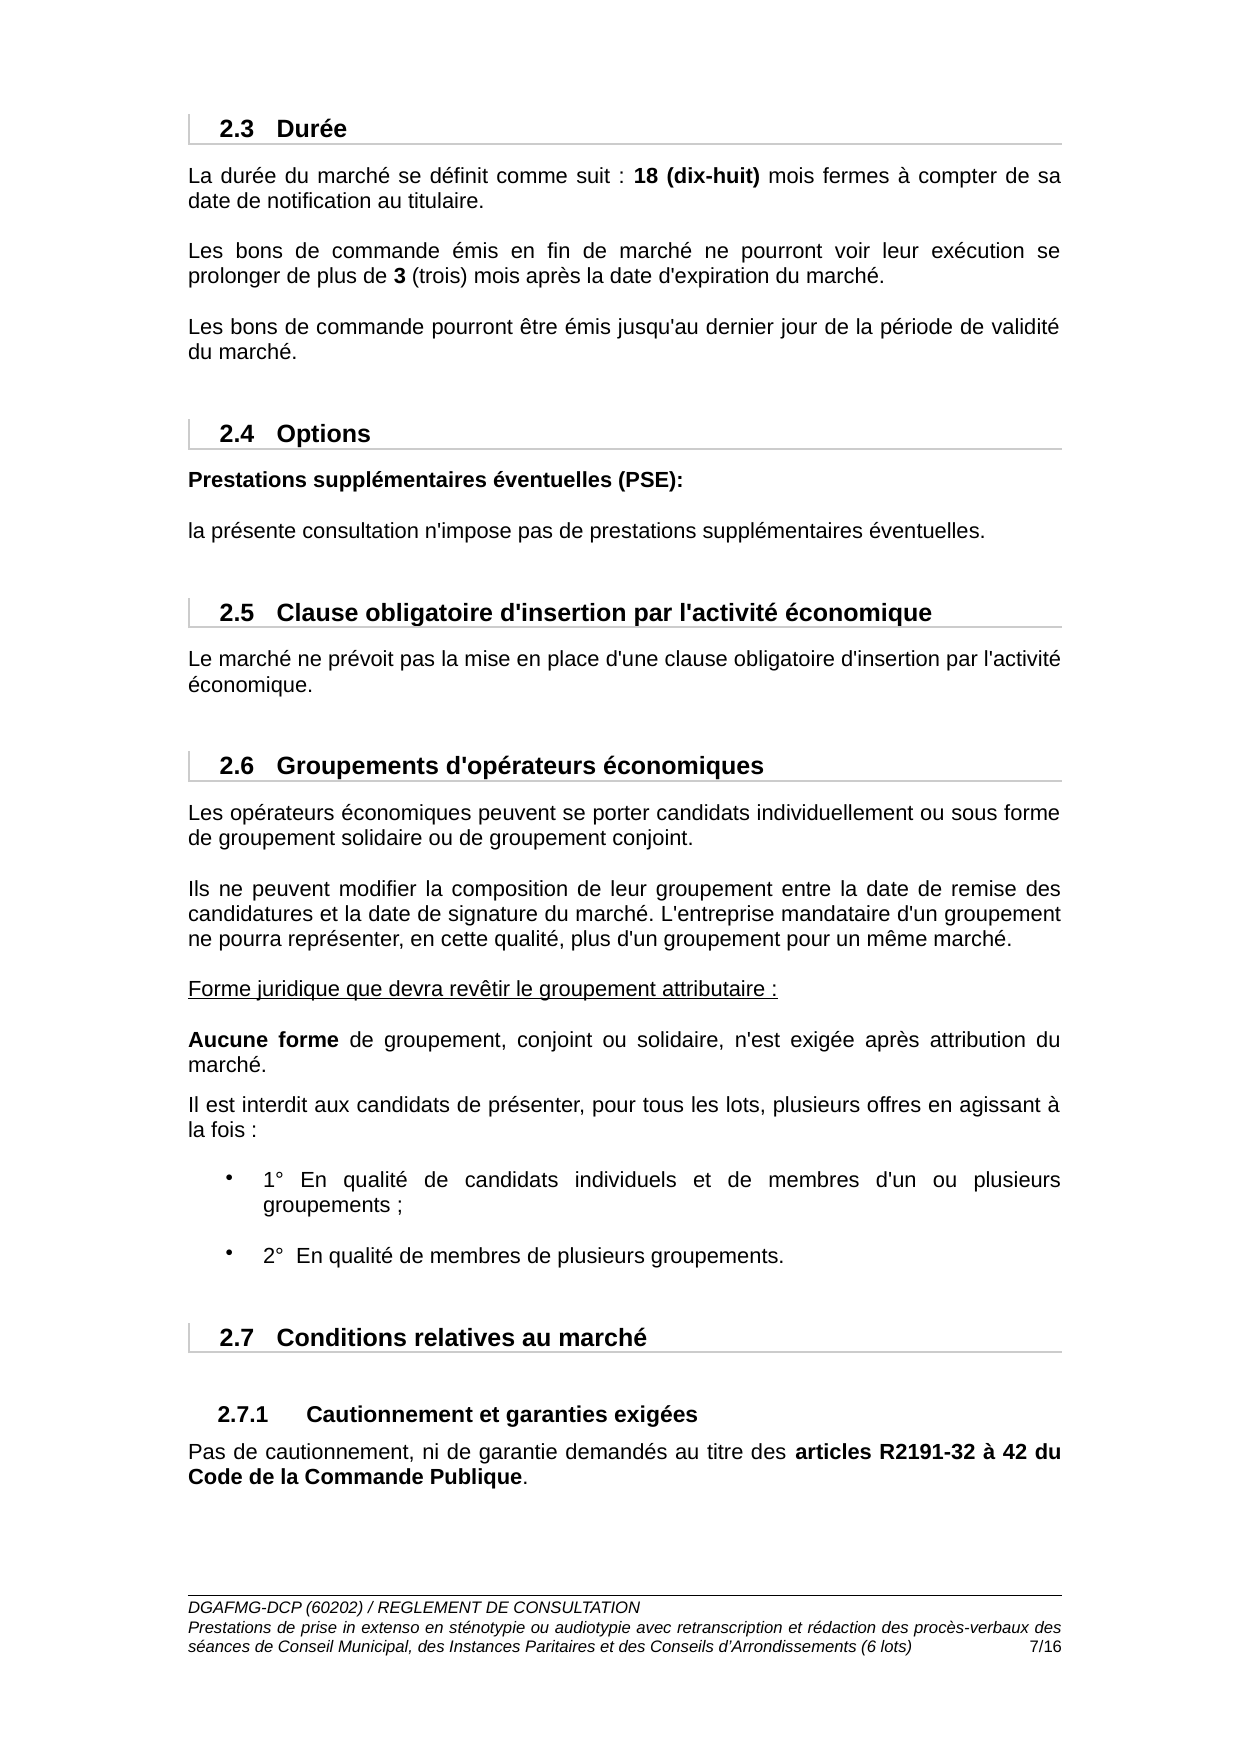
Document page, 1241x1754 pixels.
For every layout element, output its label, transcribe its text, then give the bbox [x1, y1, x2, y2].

subtitle Groupements d'opérateurs économiques [190, 751, 1062, 780]
list 1° En qualité de candidats individuels et de membres d'un ou plusieurs groupements ; [225, 1167, 1062, 1218]
text Ils ne peuvent modifier la composition de leur groupement entre la date de remise des candidatures et la date de signature du marché. L'entreprise mandataire d'un groupement ne pourra représenter, en cette qualité, plus d'un groupement pour un même marché. [188, 876, 1062, 951]
text Le marché ne prévoit pas la mise en place d'une clause obligatoire d'insertion par l'activité économique. [188, 646, 1062, 697]
text Prestations supplémentaires éventuelles (PSE): [188, 467, 1062, 493]
text Aucune forme de groupement, conjoint ou solidaire, n'est exigée après attribution du marché. [188, 1027, 1062, 1077]
text Les opérateurs économiques peuvent se porter candidats individuellement ou sous forme de groupement solidaire ou de groupement conjoint. [188, 800, 1062, 850]
subtitle Cautionnement et garanties exigées [188, 1401, 1062, 1427]
subtitle Durée [190, 114, 1062, 143]
subtitle Conditions relatives au marché [190, 1323, 1062, 1351]
text Forme juridique que devra revêtir le groupement attributaire : [188, 976, 1062, 1002]
text La durée du marché se définit comme suit : 18 (dix-huit) mois fermes à compter de sa date de notification au titulaire. [188, 162, 1062, 213]
text Pas de cautionnement, ni de garantie demandés au titre des articles R2191-32 à 42 du Code de la Commande Publique. [188, 1439, 1062, 1489]
text Les bons de commande émis en fin de marché ne pourront voir leur exécution se prolonger de plus de 3 (trois) mois après la date d'expiration du marché. [188, 238, 1062, 288]
list 2° En qualité de membres de plusieurs groupements. [225, 1243, 1062, 1268]
subtitle Options [190, 419, 1062, 448]
subtitle Clause obligatoire d'insertion par l'activité économique [190, 598, 1062, 626]
text Il est interdit aux candidats de présenter, pour tous les lots, plusieurs offres en agissant à la fois : [188, 1092, 1062, 1142]
text Les bons de commande pourront être émis jusqu'au dernier jour de la période de validité du marché. [188, 314, 1062, 364]
text la présente consultation n'impose pas de prestations supplémentaires éventuelles. [188, 518, 1062, 543]
